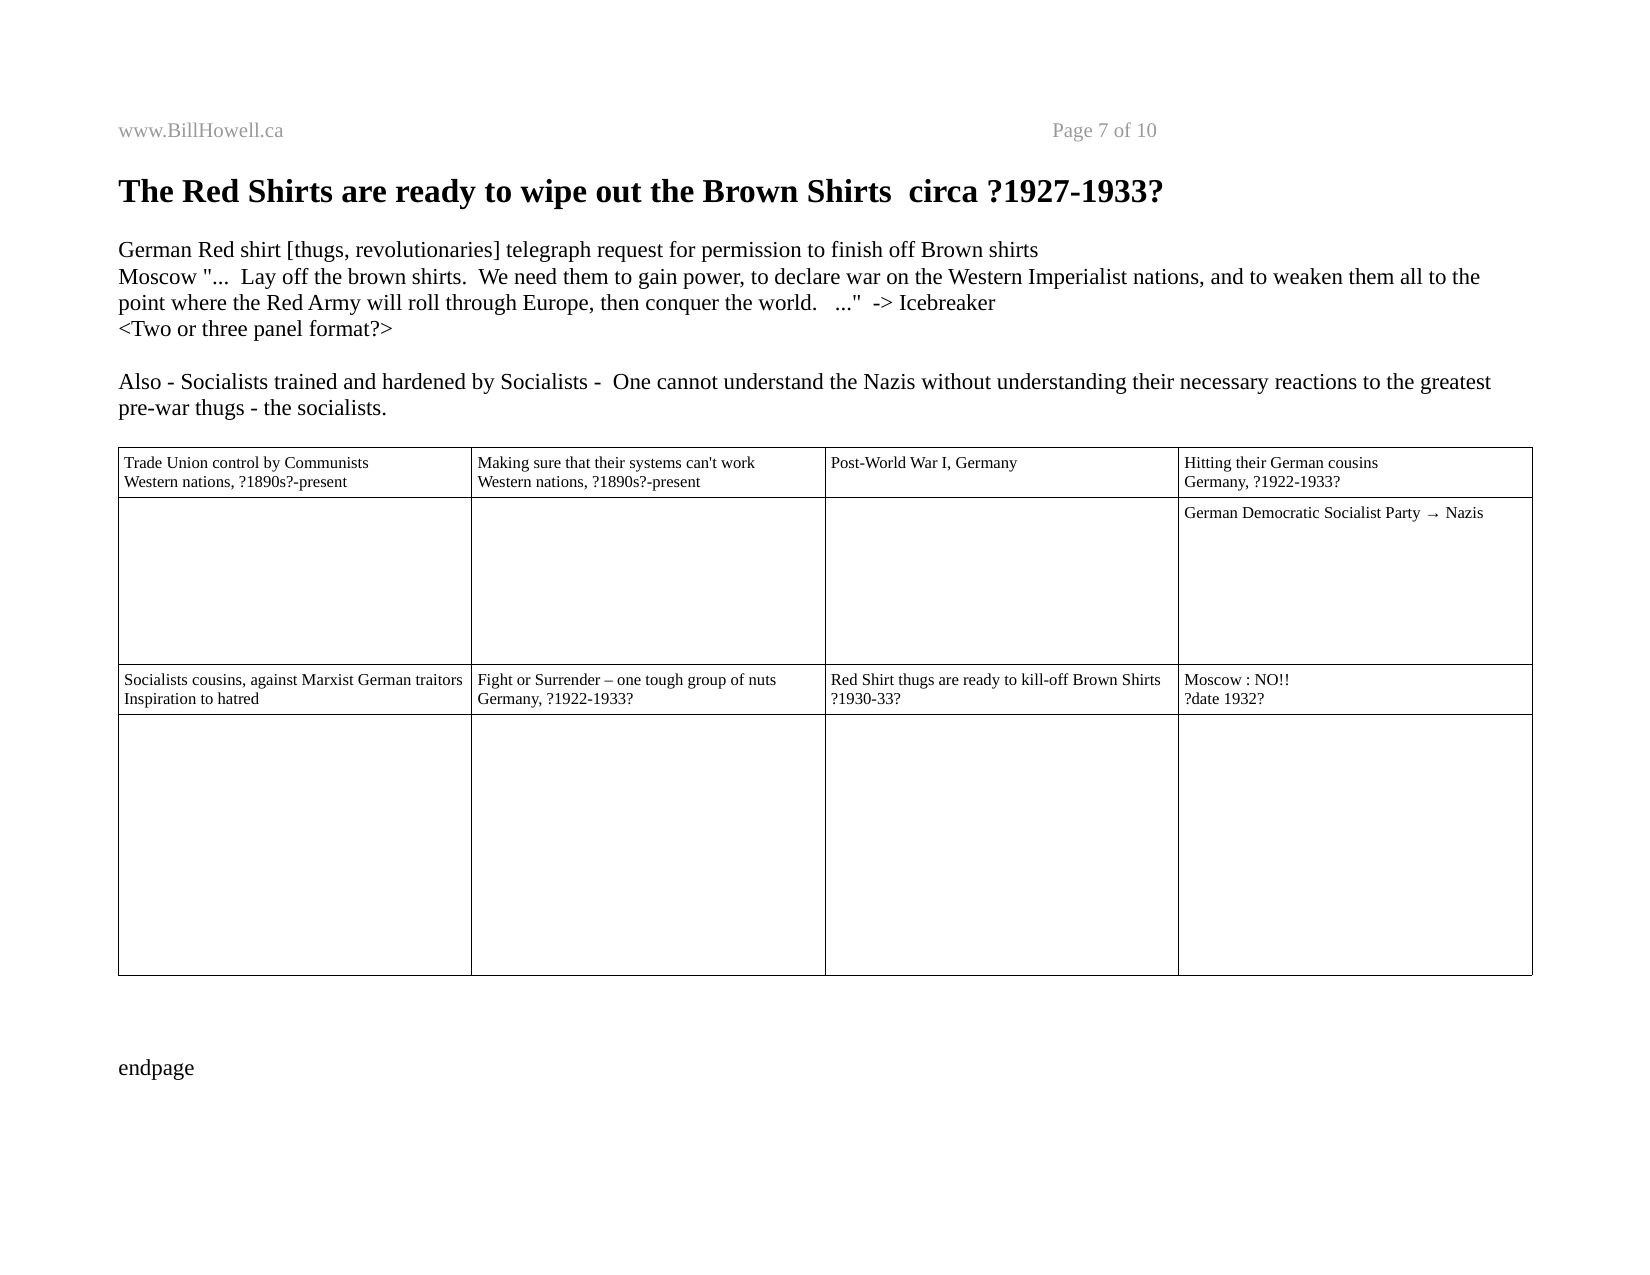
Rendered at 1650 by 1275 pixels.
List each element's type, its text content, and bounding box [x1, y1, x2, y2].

text endpage [118, 1054, 1532, 1080]
text <Two or three panel format?> [118, 315, 1532, 342]
table_cell [472, 715, 825, 975]
table_cell [472, 498, 825, 664]
text Moscow "... Lay off the brown shirts. We need them to gain power, to declare war on the Western Imperialist nations, and to weaken them all to the point where the Red Army will roll through Europe, then conquer the world. ..." -> Icebreaker [118, 263, 1532, 315]
table_cell [826, 715, 1178, 975]
table_cell Fight or Surrender – one tough group of nuts Germany, ?1922-1933? [472, 665, 825, 714]
subtitle The Red Shirts are ready to wipe out the Brown Shirts circa ?1927-1933? [118, 172, 1532, 210]
table_header Hitting their German cousins Germany, ?1922-1933? [1179, 448, 1532, 497]
table_header Making sure that their systems can't work Western nations, ?1890s?-present [472, 448, 825, 497]
table_header Post-World War I, Germany [826, 448, 1178, 497]
table_cell Red Shirt thugs are ready to kill-off Brown Shirts ?1930-33? [826, 665, 1178, 714]
table_cell [119, 498, 471, 664]
table_cell [119, 715, 471, 975]
table_cell Moscow : NO!! ?date 1932? [1179, 665, 1532, 714]
table_cell German Democratic Socialist Party → Nazis [1179, 498, 1532, 664]
table_cell Socialists cousins, against Marxist German traitors Inspiration to hatred [119, 665, 471, 714]
table_cell [826, 498, 1178, 664]
text German Red shirt [thugs, revolutionaries] telegraph request for permission to finish off Brown shirts [118, 236, 1532, 263]
table_cell [1179, 715, 1532, 975]
text Also - Socialists trained and hardened by Socialists - One cannot understand the Nazis without understanding their necessary reactions to the greatest pre-war thugs - the socialists. [118, 368, 1532, 421]
table_header Trade Union control by Communists Western nations, ?1890s?-present [119, 448, 471, 497]
